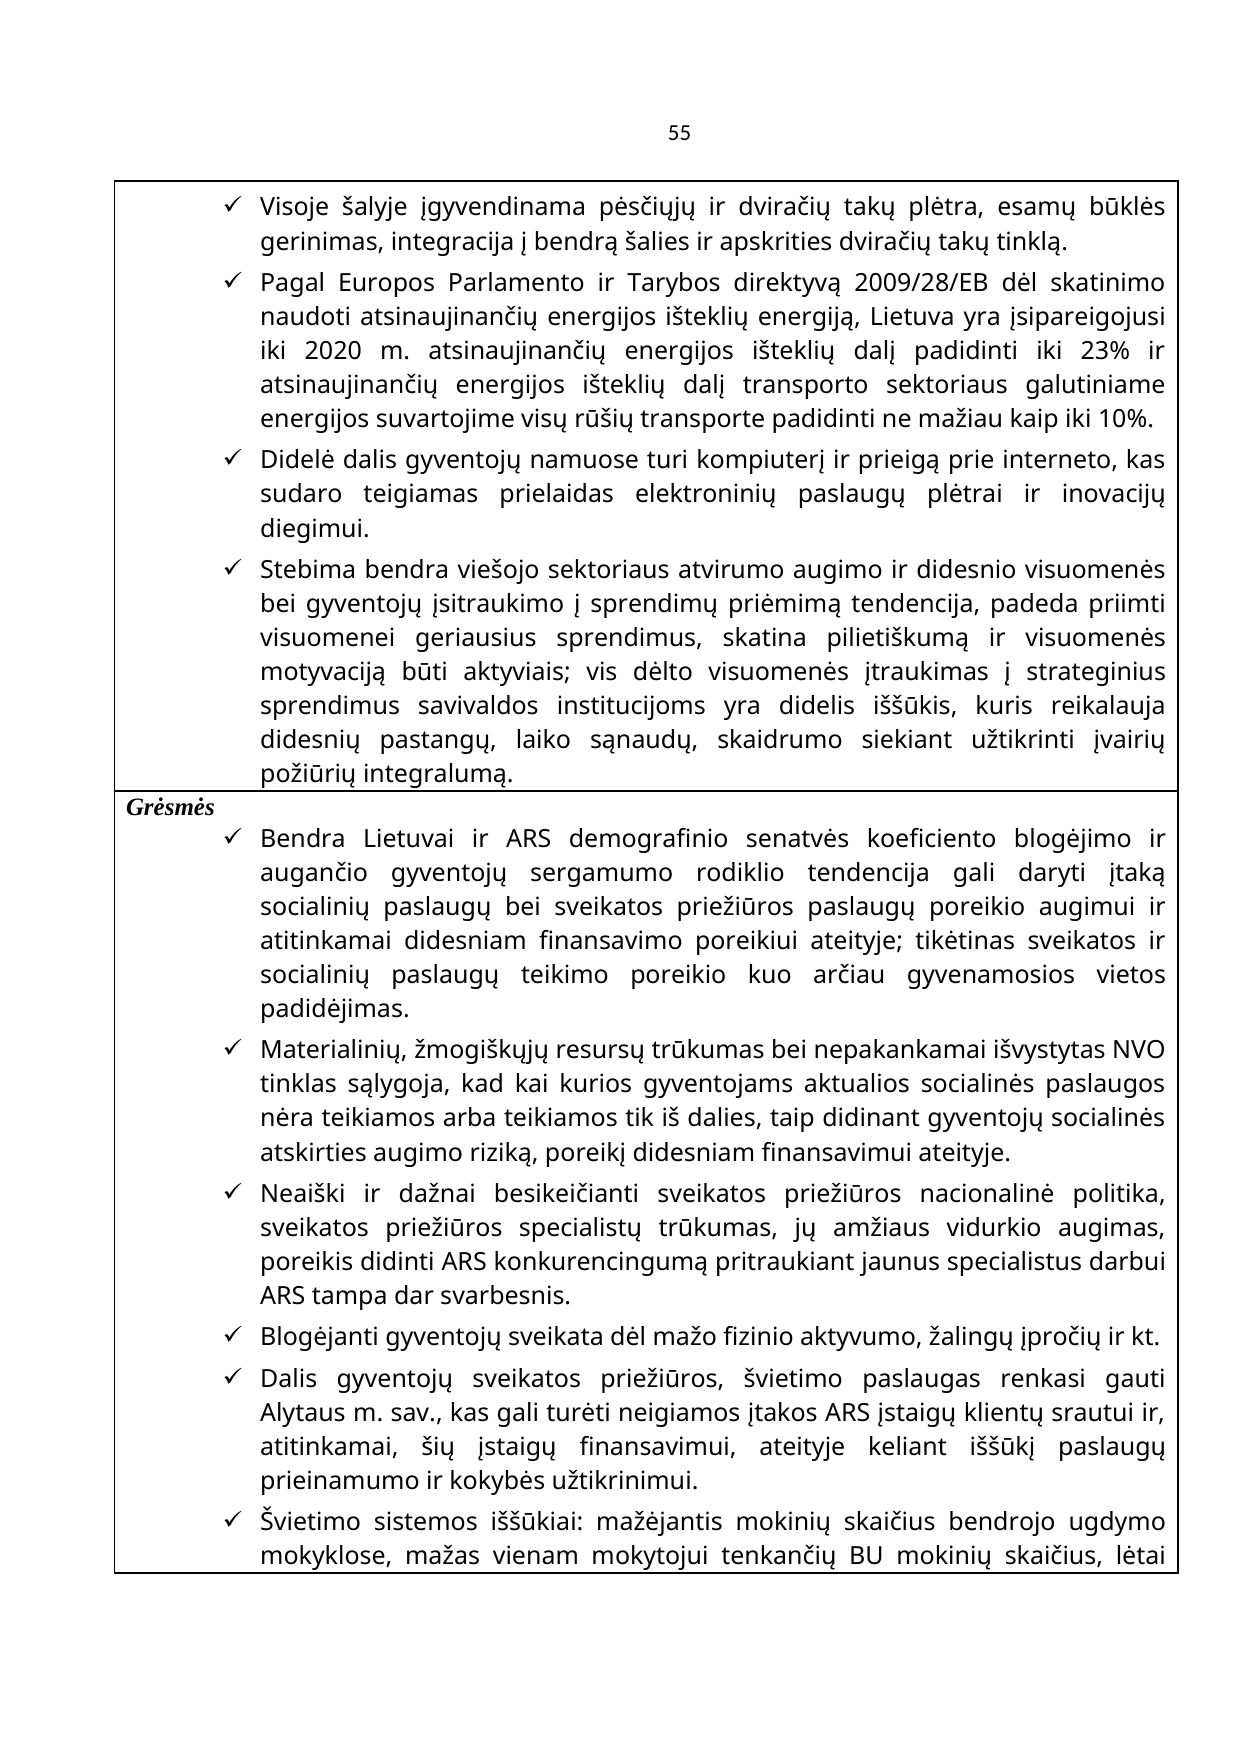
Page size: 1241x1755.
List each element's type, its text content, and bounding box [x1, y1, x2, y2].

table_cell [1179, 790, 1183, 1572]
table_cell [1179, 180, 1183, 790]
table_cell  Visoje šalyje įgyvendinama pėsčiųjų ir dviračių takų plėtra, esamų būklės gerinimas, integracija į bendrą šalies ir apskrities dviračių takų tinklą.  Pagal Europos Parlamento ir Tarybos direktyvą 2009/28/EB dėl skatinimo naudoti atsinaujinančių energijos išteklių energiją, Lietuva yra įsipareigojusi iki 2020 m. atsinaujinančių energijos išteklių dalį padidinti iki 23% ir atsinaujinančių energijos išteklių dalį transporto sektoriaus galutiniame energijos suvartojime visų rūšių transporte padidinti ne mažiau kaip iki 10%.  Didelė dalis gyventojų namuose turi kompiuterį ir prieigą prie interneto, kas sudaro teigiamas prielaidas elektroninių paslaugų plėtrai ir inovacijų diegimui.  Stebima bendra viešojo sektoriaus atvirumo augimo ir didesnio visuomenės bei gyventojų įsitraukimo į sprendimų priėmimą tendencija, padeda priimti visuomenei geriausius sprendimus, skatina pilietiškumą ir visuomenės motyvaciją būti aktyviais; vis dėlto visuomenės įtraukimas į strateginius sprendimus savivaldos institucijoms yra didelis iššūkis, kuris reikalauja didesnių pastangų, laiko sąnaudų, skaidrumo siekiant užtikrinti įvairių požiūrių integralumą. [115, 182, 1177, 790]
table_cell Grėsmės  Bendra Lietuvai ir ARS demografinio senatvės koeficiento blogėjimo ir augančio gyventojų sergamumo rodiklio tendencija gali daryti įtaką socialinių paslaugų bei sveikatos priežiūros paslaugų poreikio augimui ir atitinkamai didesniam finansavimo poreikiui ateityje; tikėtinas sveikatos ir socialinių paslaugų teikimo poreikio kuo arčiau gyvenamosios vietos padidėjimas.  Materialinių, žmogiškųjų resursų trūkumas bei nepakankamai išvystytas NVO tinklas sąlygoja, kad kai kurios gyventojams aktualios socialinės paslaugos nėra teikiamos arba teikiamos tik iš dalies, taip didinant gyventojų socialinės atskirties augimo riziką, poreikį didesniam finansavimui ateityje.  Neaiški ir dažnai besikeičianti sveikatos priežiūros nacionalinė politika, sveikatos priežiūros specialistų trūkumas, jų amžiaus vidurkio augimas, poreikis didinti ARS konkurencingumą pritraukiant jaunus specialistus darbui ARS tampa dar svarbesnis.  Blogėjanti gyventojų sveikata dėl mažo fizinio aktyvumo, žalingų įpročių ir kt.  Dalis gyventojų sveikatos priežiūros, švietimo paslaugas renkasi gauti Alytaus m. sav., kas gali turėti neigiamos įtakos ARS įstaigų klientų srautui ir, atitinkamai, šių įstaigų finansavimui, ateityje keliant iššūkį paslaugų prieinamumo ir kokybės užtikrinimui.  Švietimo sistemos iššūkiai: mažėjantis mokinių skaičius bendrojo ugdymo mokyklose, mažas vienam mokytojui tenkančių BU mokinių skaičius, lėtai [115, 792, 1177, 1572]
